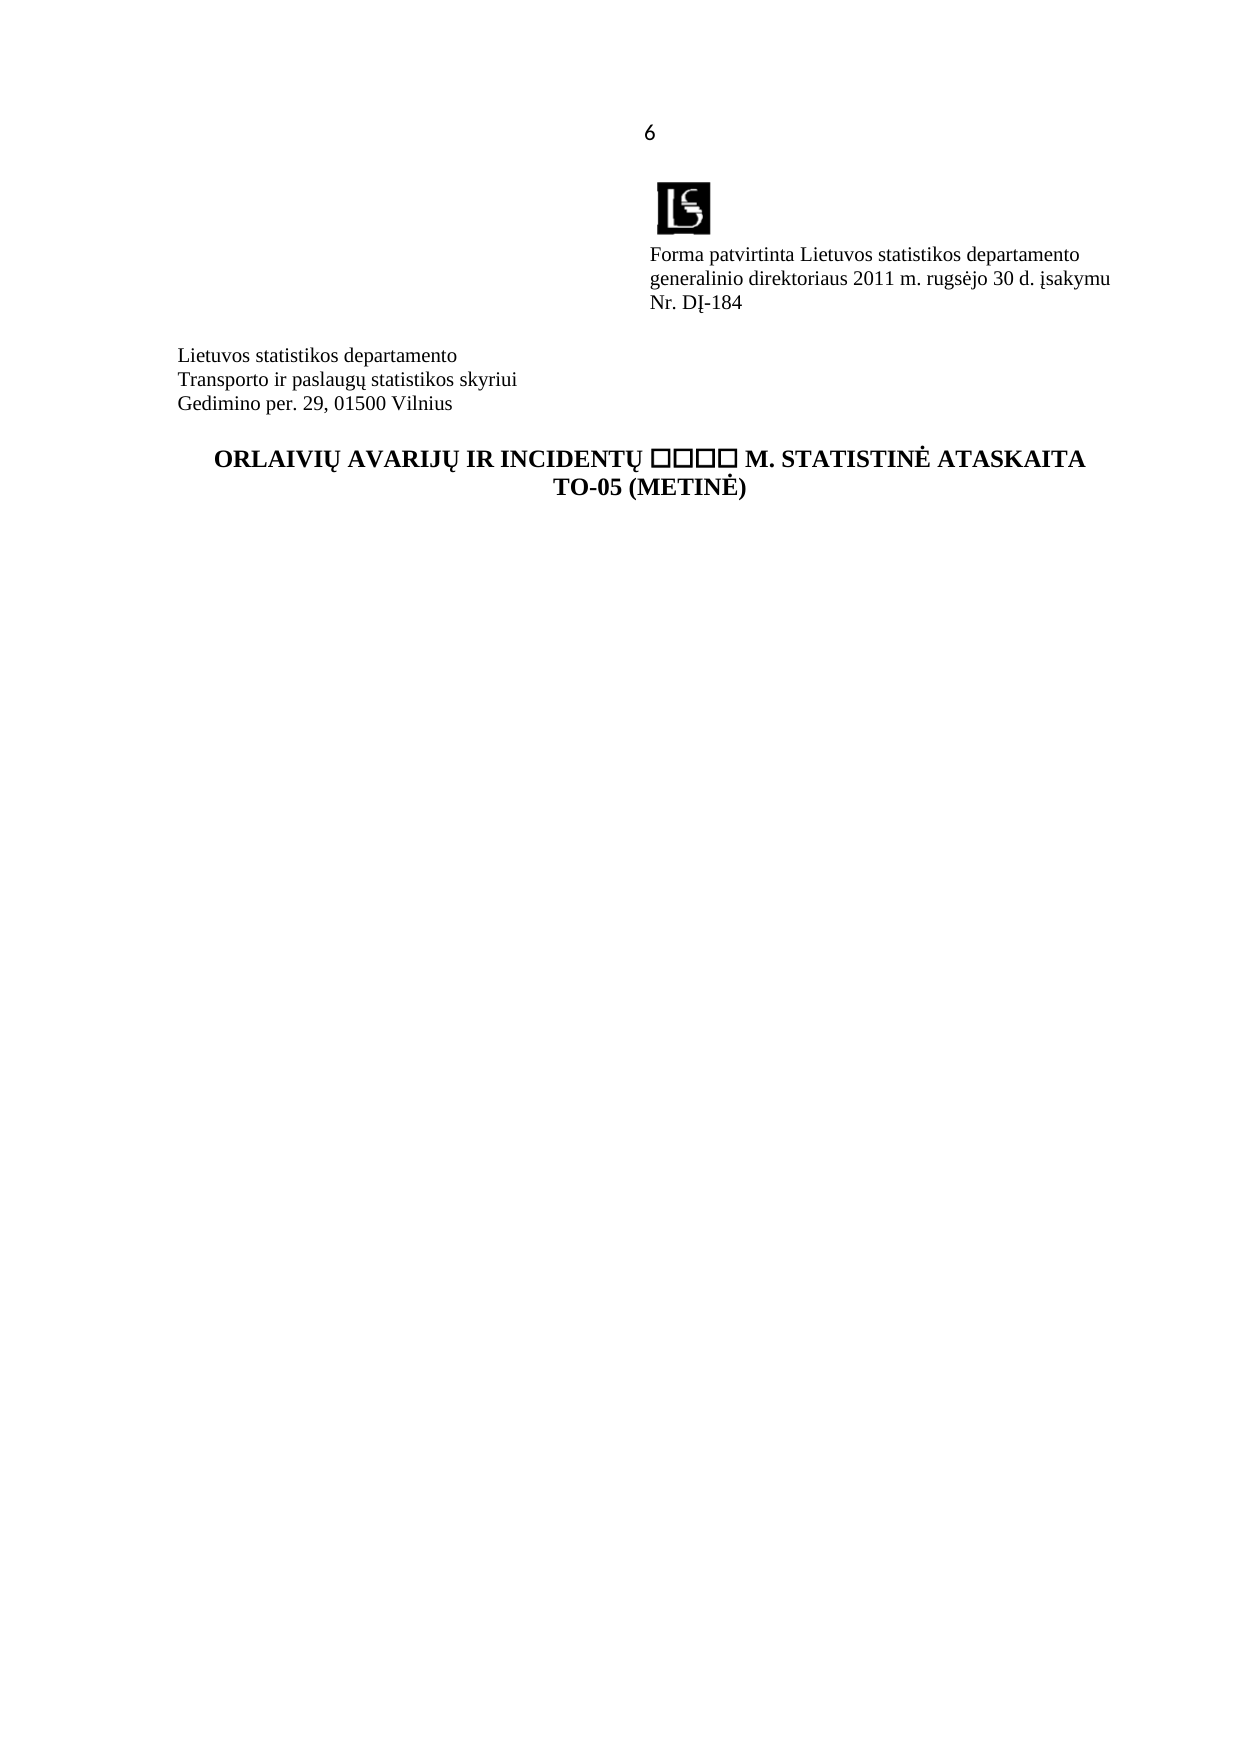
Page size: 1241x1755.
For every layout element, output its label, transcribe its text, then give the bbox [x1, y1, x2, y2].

text ORLAIVIŲ AVARIJŲ IR INCIDENTŲ [][][][] M. STATISTINĖ ATASKAITA [177, 444, 1122, 472]
text Gedimino per. 29, 01500 Vilnius [177, 391, 1122, 415]
text TO-05 (METINĖ) [177, 472, 1122, 501]
text Lietuvos statistikos departamento [177, 343, 1122, 367]
text Forma patvirtinta Lietuvos statistikos departamento generalinio direktoriaus 2011 m. rugsėjo 30 d. įsakymu Nr. DĮ-184 [649, 242, 1122, 314]
text Transporto ir paslaugų statistikos skyriui [177, 367, 1122, 391]
